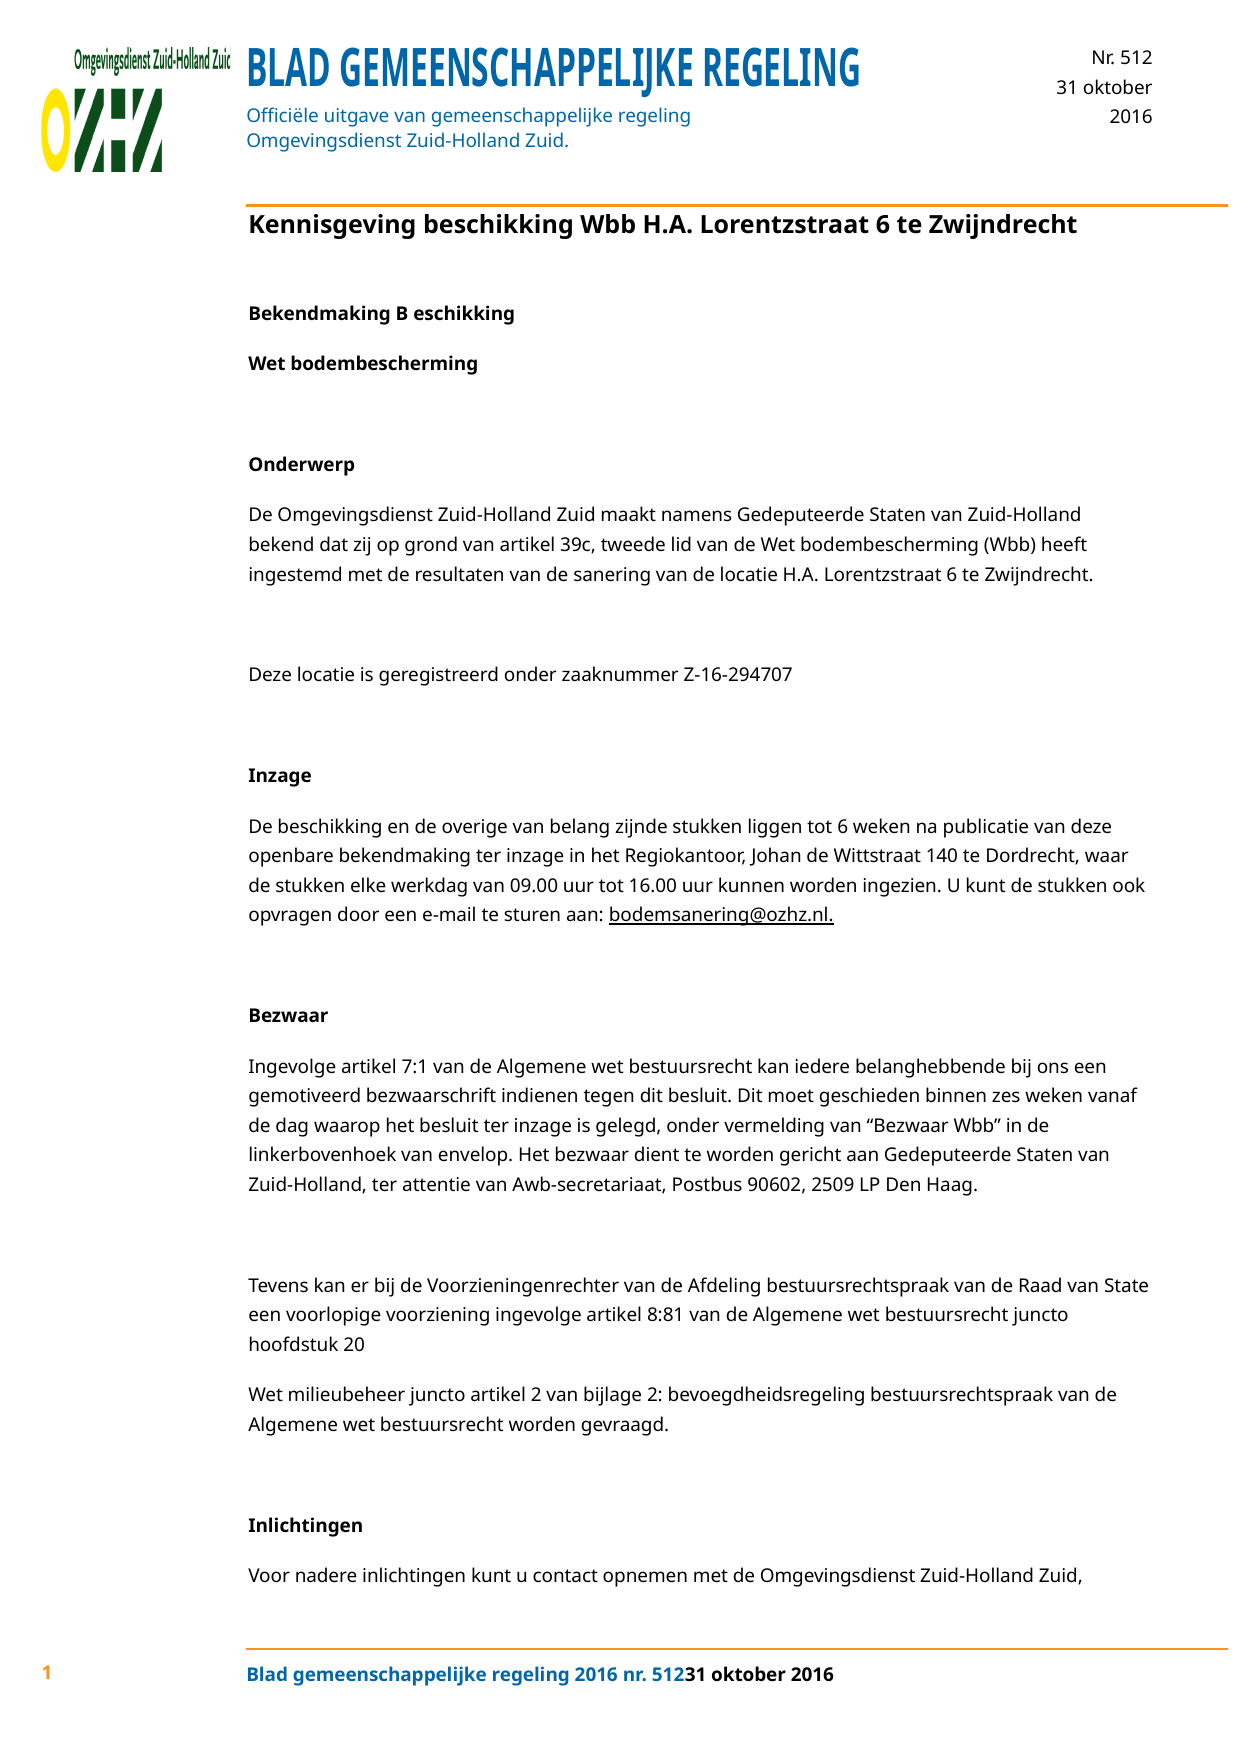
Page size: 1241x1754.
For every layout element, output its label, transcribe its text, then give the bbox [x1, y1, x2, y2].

text Bezwaar [248, 1002, 1152, 1028]
picture [41, 47, 231, 172]
text Wet milieubeheer juncto artikel 2 van bijlage 2: bevoegdheidsregeling bestuursrechtspraak van de Algemene wet bestuursrecht worden gevraagd. [248, 1382, 1152, 1437]
text Wet bodembescherming [248, 350, 1152, 376]
text Voor nadere inlichtingen kunt u contact opnemen met de Omgevingsdienst Zuid-Holland Zuid, [248, 1562, 1152, 1588]
text Kennisgeving beschikking Wbb H.A. Lorentzstraat 6 te Zwijndrecht [248, 207, 1152, 241]
text Onderwerp [248, 451, 1152, 477]
text Inlichtingen [248, 1512, 1152, 1538]
text De Omgevingsdienst Zuid-Holland Zuid maakt namens Gedeputeerde Staten van Zuid-Holland bekend dat zij op grond van artikel 39c, tweede lid van de Wet bodembescherming (Wbb) heeft ingestemd met de resultaten van de sanering van de locatie H.A. Lorentzstraat 6 te Zwijndrecht. [248, 502, 1152, 586]
text Tevens kan er bij de Voorzieningenrechter van de Afdeling bestuursrechtspraak van de Raad van State een voorlopige voorziening ingevolge artikel 8:81 van de Algemene wet bestuursrecht juncto hoofdstuk 20 [248, 1272, 1152, 1357]
text Inzage [248, 762, 1152, 788]
text De beschikking en de overige van belang zijnde stukken liggen tot 6 weken na publicatie van deze openbare bekendmaking ter inzage in het Regiokantoor, Johan de Wittstraat 140 te Dordrecht, waar de stukken elke werkdag van 09.00 uur tot 16.00 uur kunnen worden ingezien. U kunt de stukken ook opvragen door een e-mail te sturen aan: bodemsanering@ozhz.nl. [248, 813, 1152, 927]
text Ingevolge artikel 7:1 van de Algemene wet bestuursrecht kan iedere belanghebbende bij ons een gemotiveerd bezwaarschrift indienen tegen dit besluit. Dit moet geschieden binnen zes weken vanaf de dag waarop het besluit ter inzage is gelegd, onder vermelding van “Bezwaar Wbb” in de linkerbovenhoek van envelop. Het bezwaar dient te worden gericht aan Gedeputeerde Staten van Zuid-Holland, ter attentie van Awb-secretariaat, Postbus 90602, 2509 LP Den Haag. [248, 1053, 1152, 1197]
text Deze locatie is geregistreerd onder zaaknummer Z-16-294707 [248, 662, 1152, 687]
text Bekendmaking B eschikking [248, 300, 1152, 326]
